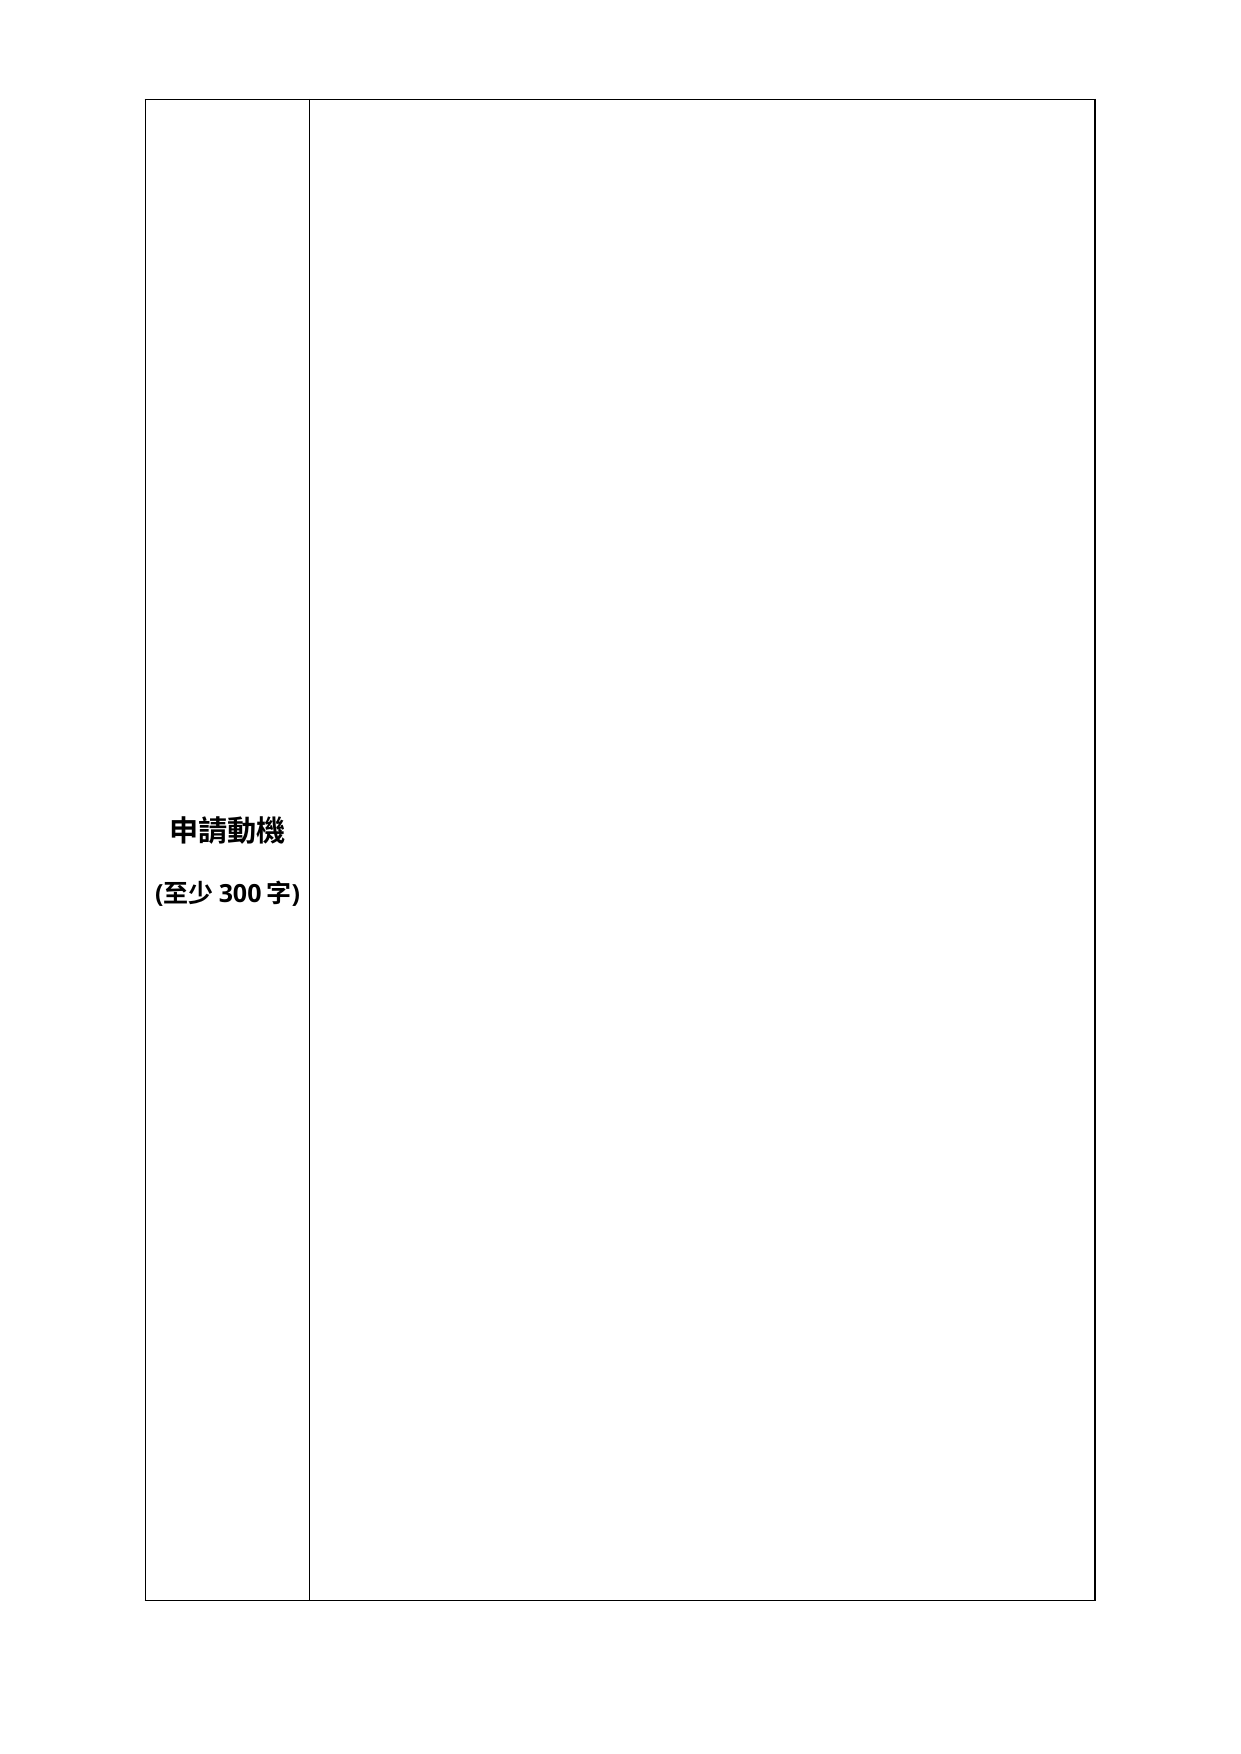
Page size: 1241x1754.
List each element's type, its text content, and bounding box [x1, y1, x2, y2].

table_cell [310, 100, 1094, 1600]
table_cell 申請動機 (至少300字) [146, 100, 309, 1600]
